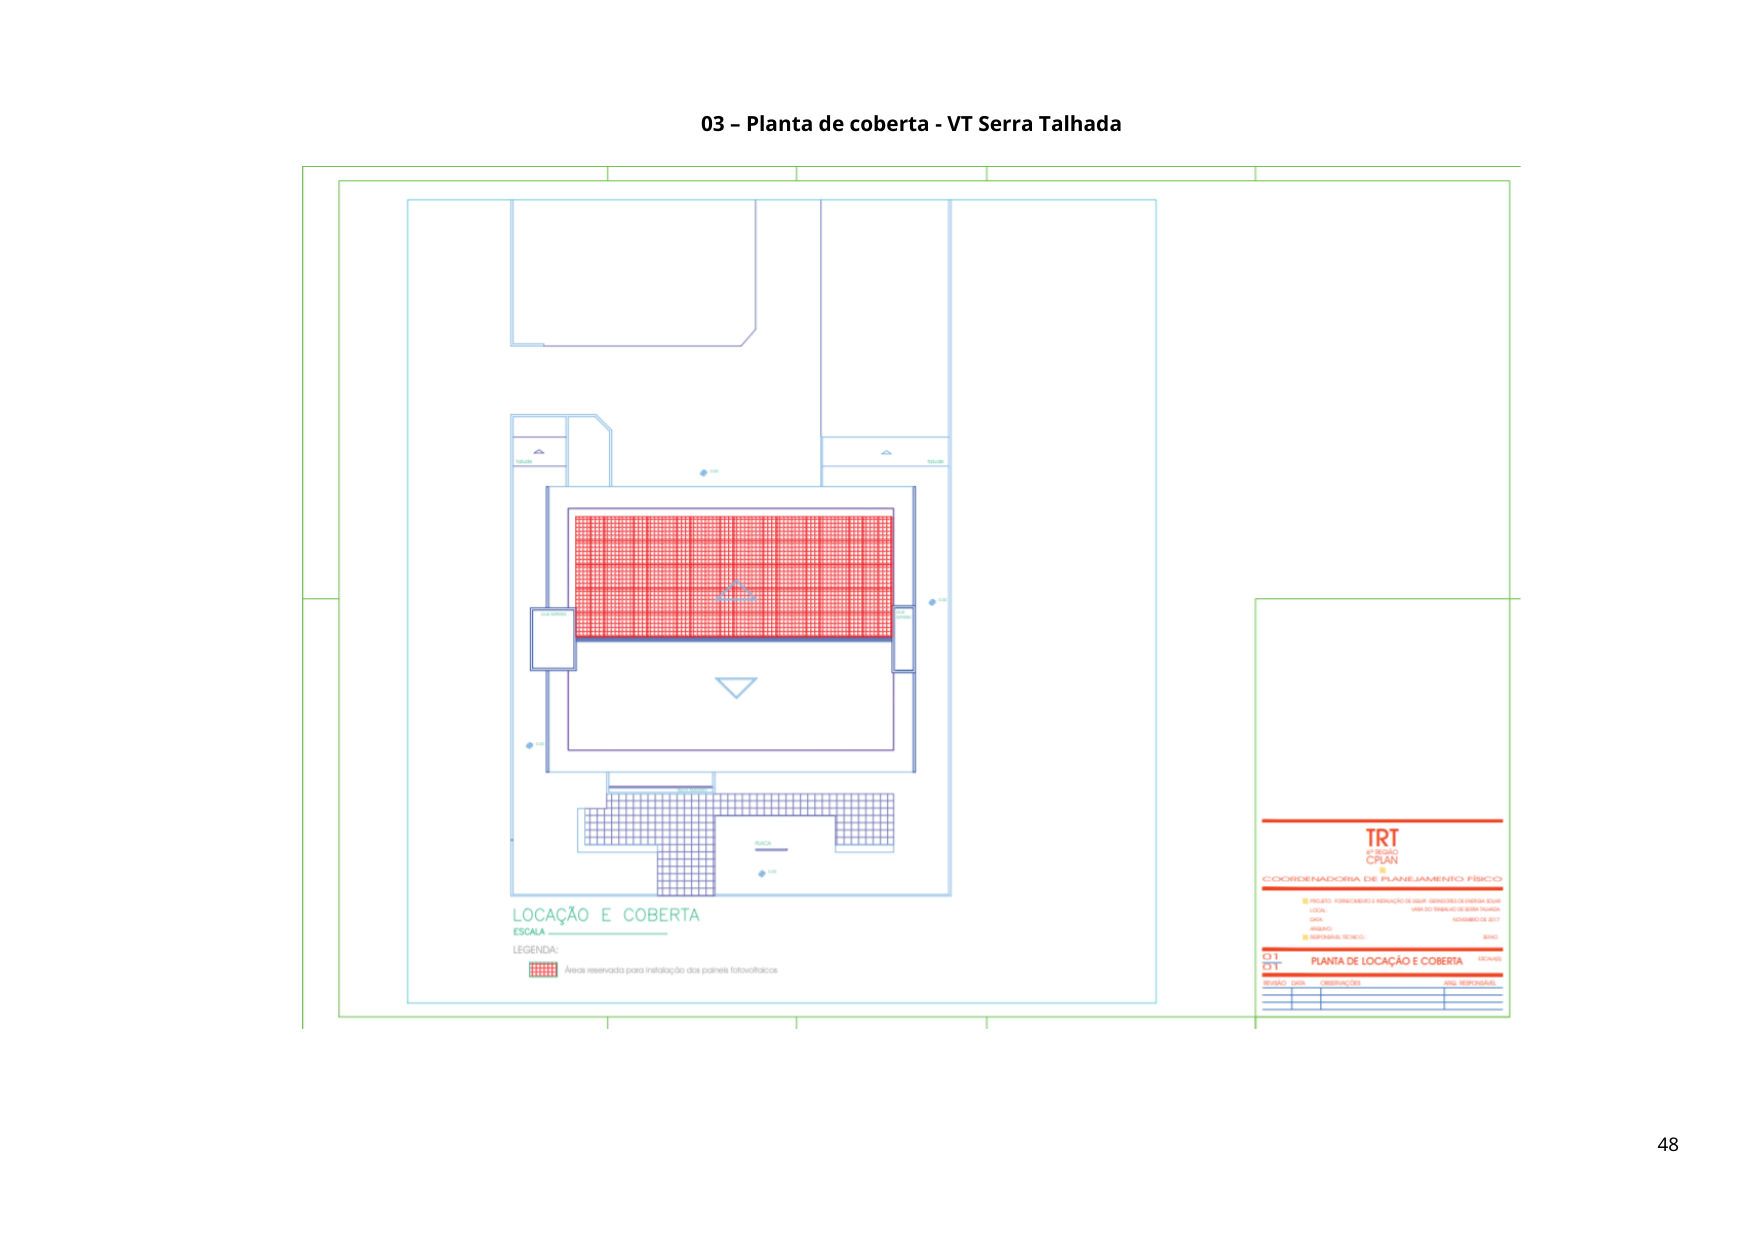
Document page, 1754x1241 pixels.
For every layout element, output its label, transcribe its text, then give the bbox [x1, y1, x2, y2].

text 03 – Planta de coberta - VT Serra Talhada [75, 109, 1748, 137]
picture [302, 166, 1521, 1029]
